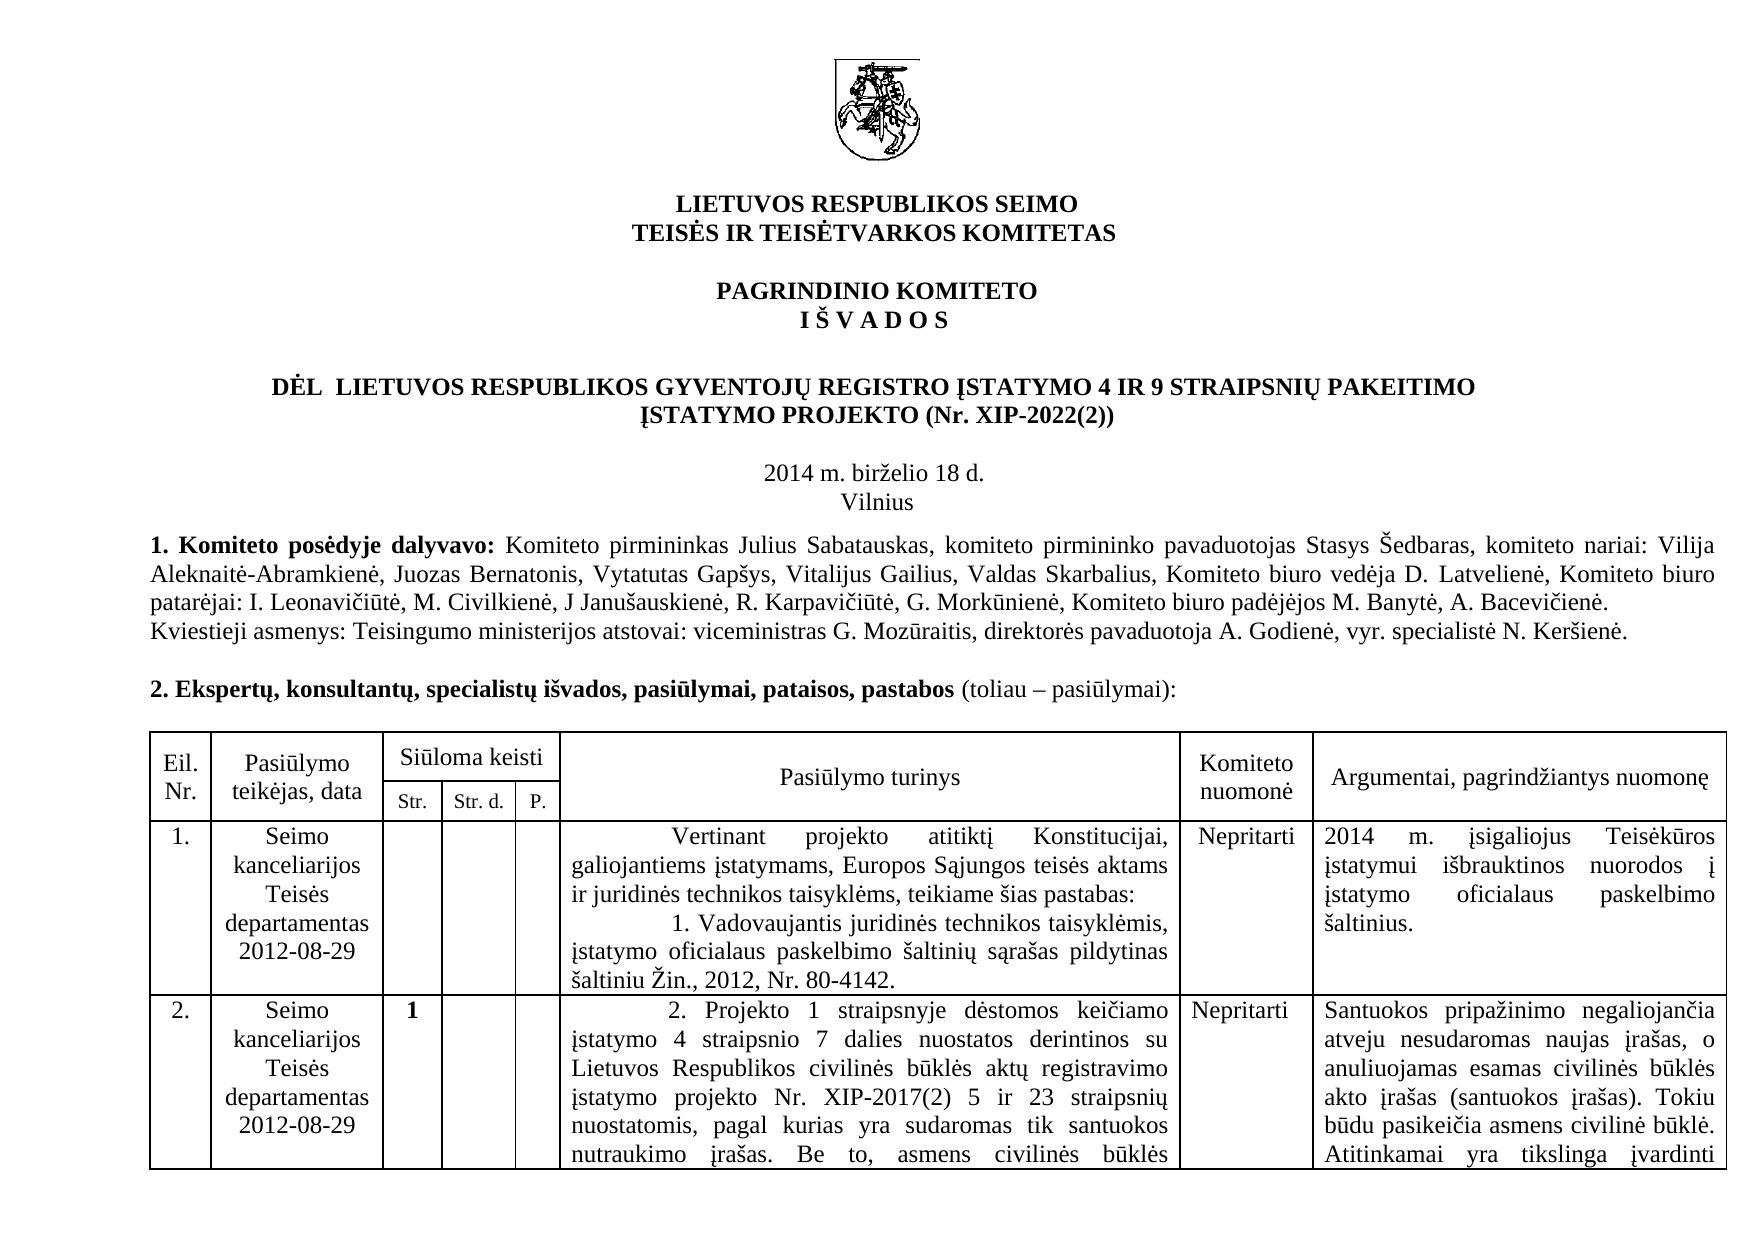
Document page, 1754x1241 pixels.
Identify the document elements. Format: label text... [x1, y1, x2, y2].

table_header Eil. Nr. [151, 733, 210, 820]
text 2014 m. birželio 18 d. [150, 458, 1604, 487]
text I Š V A D O S [150, 305, 1604, 333]
table_cell [443, 996, 515, 1168]
table_cell 1 [384, 996, 441, 1168]
table_header Siūloma keisti [384, 733, 559, 780]
table_cell [516, 822, 559, 994]
table_cell Seimo kanceliarijos Teisės departamentas 2012-08-29 [212, 822, 382, 994]
table_cell 1. [151, 822, 210, 994]
subtitle DĖL LIETUVOS RESPUBLIKOS GYVENTOJŲ REGISTRO ĮSTATYMO 4 IR 9 STRAIPSNIŲ PAKEITIMO ĮSTATYMO PROJEKTO (Nr. XIP-2022(2)) [150, 372, 1604, 429]
table_cell Seimo kanceliarijos Teisės departamentas 2012-08-29 [212, 996, 382, 1168]
table_cell 2. [151, 996, 210, 1168]
table_cell [384, 822, 441, 994]
table_cell Santuokos pripažinimo negaliojančia atveju nesudaromas naujas įrašas, o anuliuojamas esamas civilinės būklės akto įrašas (santuokos įrašas). Tokiu būdu pasikeičia asmens civilinė būklė. Atitinkamai yra tikslinga įvardinti [1314, 996, 1726, 1168]
text TEISĖS IR TEISĖTVARKOS komitetas [150, 218, 1604, 247]
text PAGRINDINIO KOMITETO [150, 276, 1604, 305]
table_header Argumentai, pagrindžiantys nuomonę [1314, 733, 1726, 820]
table_header Pasiūlymo teikėjas, data [212, 733, 382, 820]
table_cell Str. [384, 782, 441, 820]
table_cell 2. Projekto 1 straipsnyje dėstomos keičiamo įstatymo 4 straipsnio 7 dalies nuostatos derintinos su Lietuvos Respublikos civilinės būklės aktų registravimo įstatymo projekto Nr. XIP-2017(2) 5 ir 23 straipsnių nuostatomis, pagal kurias yra sudaromas tik santuokos nutraukimo įrašas. Be to, asmens civilinės būklės [561, 996, 1179, 1168]
table_cell Str. d. [443, 782, 515, 820]
table_header Pasiūlymo turinys [561, 733, 1179, 820]
text LIETUVOS RESPUBLIKOS SEIMO [150, 189, 1604, 218]
table_header Komiteto nuomonė [1181, 733, 1312, 820]
text 2. Ekspertų, konsultantų, specialistų išvados, pasiūlymai, pataisos, pastabos (toliau – pasiūlymai): [150, 674, 1604, 702]
table_cell Vertinant projekto atitiktį Konstitucijai, galiojantiems įstatymams, Europos Sąjungos teisės aktams ir juridinės technikos taisyklėms, teikiame šias pastabas: 1. Vadovaujantis juridinės technikos taisyklėmis, įstatymo oficialaus paskelbimo šaltinių sąrašas pildytinas šaltiniu Žin., 2012, Nr. 80-4142. [561, 822, 1179, 994]
table_cell Nepritarti [1181, 996, 1312, 1168]
table_cell 2014 m. įsigaliojus Teisėkūros įstatymui išbrauktinos nuorodos į įstatymo oficialaus paskelbimo šaltinius. [1314, 822, 1726, 994]
text Vilnius [150, 487, 1604, 516]
table_cell Nepritarti [1181, 822, 1312, 994]
text 1. Komiteto posėdyje dalyvavo: Komiteto pirmininkas Julius Sabatauskas, komiteto pirmininko pavaduotojas Stasys Šedbaras, komiteto nariai: Vilija Aleknaitė-Abramkienė, Juozas Bernatonis, Vytatutas Gapšys, Vitalijus Gailius, Valdas Skarbalius, Komiteto biuro vedėja D. Latvelienė, Komiteto biuro patarėjai: I. Leonavičiūtė, M. Civilkienė, J Janušauskienė, R. Karpavičiūtė, G. Morkūnienė, Komiteto biuro padėjėjos M. Banytė, A. Bacevičienė. [150, 530, 1715, 616]
table_cell [516, 996, 559, 1168]
table_cell P. [516, 782, 559, 820]
table_cell [443, 822, 515, 994]
text Kviestieji asmenys: Teisingumo ministerijos atstovai: viceministras G. Mozūraitis, direktorės pavaduotoja A. Godienė, vyr. specialistė N. Keršienė. [150, 616, 1715, 645]
